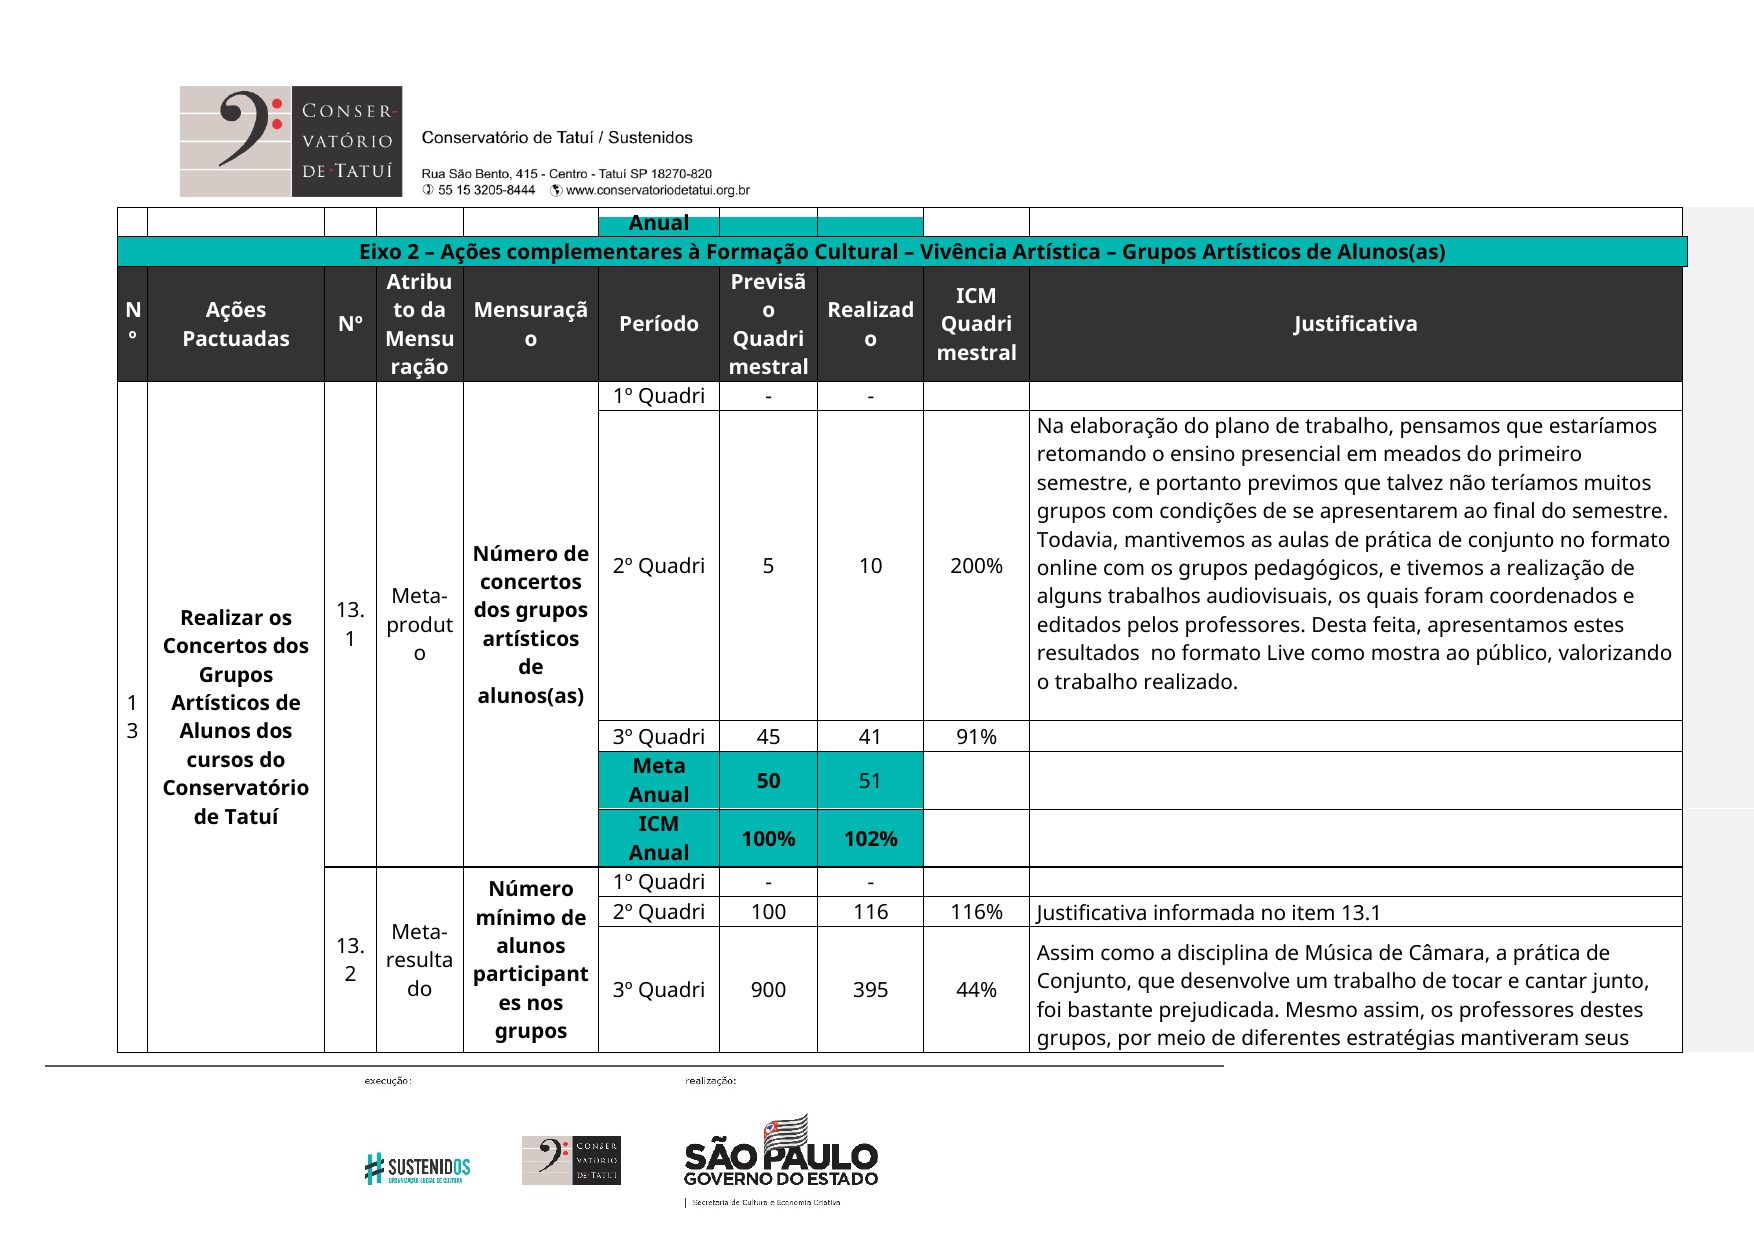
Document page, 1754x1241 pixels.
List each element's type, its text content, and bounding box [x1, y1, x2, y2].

table_cell [377, 217, 463, 236]
table_cell [1683, 266, 1754, 381]
table_cell 395 [818, 927, 923, 1052]
table_cell Assim como a disciplina de Música de Câmara, a prática de Conjunto, que desenvolve um trabalho de tocar e cantar junto, foi bastante prejudicada. Mesmo assim, os professores destes grupos, por meio de diferentes estratégias mantiveram seus [1030, 927, 1682, 1052]
table_cell [1030, 382, 1682, 410]
table_cell 100% [720, 810, 817, 866]
table_cell Justificativa informada no item 13.1 [1030, 897, 1682, 926]
table_cell [924, 752, 1029, 808]
table_cell 3º Quadri [599, 927, 719, 1052]
table_cell 13.1 [325, 382, 376, 866]
table_cell 10 [818, 411, 923, 720]
table_cell Justificativa [1030, 267, 1682, 381]
table_cell [1030, 721, 1682, 751]
table_cell ICM Anual [599, 810, 719, 866]
table_cell [1683, 410, 1754, 720]
table_cell Realizado [818, 267, 923, 381]
table_cell [464, 217, 598, 236]
table_cell Mensuração [464, 267, 598, 381]
table_cell Na elaboração do plano de trabalho, pensamos que estaríamos retomando o ensino presencial em meados do primeiro semestre, e portanto previmos que talvez não teríamos muitos grupos com condições de se apresentarem ao final do semestre. Todavia, mantivemos as aulas de prática de conjunto no formato online com os grupos pedagógicos, e tivemos a realização de alguns trabalhos audiovisuais, os quais foram coordenados e editados pelos professores. Desta feita, apresentamos estes resultados no formato Live como mostra ao público, valorizando o trabalho realizado. [1030, 411, 1682, 720]
table_cell [1688, 236, 1754, 266]
table_cell [118, 217, 147, 236]
table_cell Número de concertos dos grupos artísticos de alunos(as) [464, 382, 598, 866]
table_cell [1683, 381, 1754, 410]
table_cell Realizar os Concertos dos Grupos Artísticos de Alunos dos cursos do Conservatório de Tatuí [148, 382, 324, 1052]
table_cell 44% [924, 927, 1029, 1052]
table_cell - [818, 382, 923, 410]
table_cell [148, 217, 324, 236]
table_cell Meta-resultado [377, 868, 463, 1052]
table_cell 116 [818, 897, 923, 926]
table_cell [1683, 926, 1754, 1052]
table_cell 45 [720, 721, 817, 751]
table_cell Atributo da Mensuração [377, 267, 463, 381]
table_cell [924, 382, 1029, 410]
table_cell [924, 868, 1029, 896]
table_cell 91% [924, 721, 1029, 751]
table_cell 200% [924, 411, 1029, 720]
table_cell [924, 810, 1029, 866]
table_cell 2º Quadri [599, 897, 719, 926]
table_cell - [818, 868, 923, 896]
table_cell [1030, 810, 1682, 866]
table_cell ICM Quadrimestral [924, 267, 1029, 381]
table_cell 1º Quadri [599, 382, 719, 410]
table_cell 50 [720, 752, 817, 808]
table_cell [1683, 866, 1754, 896]
table_cell 100 [720, 897, 817, 926]
table_cell 102% [818, 810, 923, 866]
table_cell Ações Pactuadas [148, 267, 324, 381]
table_cell Meta-produto [377, 382, 463, 866]
table_cell Nº [325, 267, 376, 381]
table_cell 13 [118, 382, 147, 1052]
table_cell 2º Quadri [599, 411, 719, 720]
table_cell Anual [599, 217, 719, 236]
table_cell [1030, 208, 1682, 236]
table_cell 1º Quadri [599, 868, 719, 896]
table_cell [1683, 809, 1754, 866]
table_cell 3º Quadri [599, 721, 719, 751]
table_cell Previsão Quadrimestral [720, 267, 817, 381]
table_cell Nº [118, 267, 147, 381]
table_cell [818, 217, 923, 236]
table_cell [720, 217, 817, 236]
table_cell 13.2 [325, 868, 376, 1052]
table_cell Número mínimo de alunos participantes nos grupos [464, 868, 598, 1052]
table_cell 5 [720, 411, 817, 720]
table_cell - [720, 382, 817, 410]
table_cell 51 [818, 752, 923, 808]
table_cell [1683, 720, 1754, 751]
table_cell [325, 217, 376, 236]
table_cell [1030, 868, 1682, 896]
table_cell 900 [720, 927, 817, 1052]
table_cell Meta Anual [599, 752, 719, 808]
table_cell [1683, 896, 1754, 926]
table_cell 41 [818, 721, 923, 751]
table_cell 116% [924, 897, 1029, 926]
table_cell Eixo 2 – Ações complementares à Formação Cultural – Vivência Artística – Grupos Artísticos de Alunos(as) [118, 237, 1687, 266]
table_cell [1683, 207, 1754, 236]
table_cell [924, 217, 1029, 236]
table_cell Período [599, 267, 719, 381]
table_cell [1030, 752, 1682, 808]
table_cell [1683, 751, 1754, 808]
table_cell - [720, 868, 817, 896]
